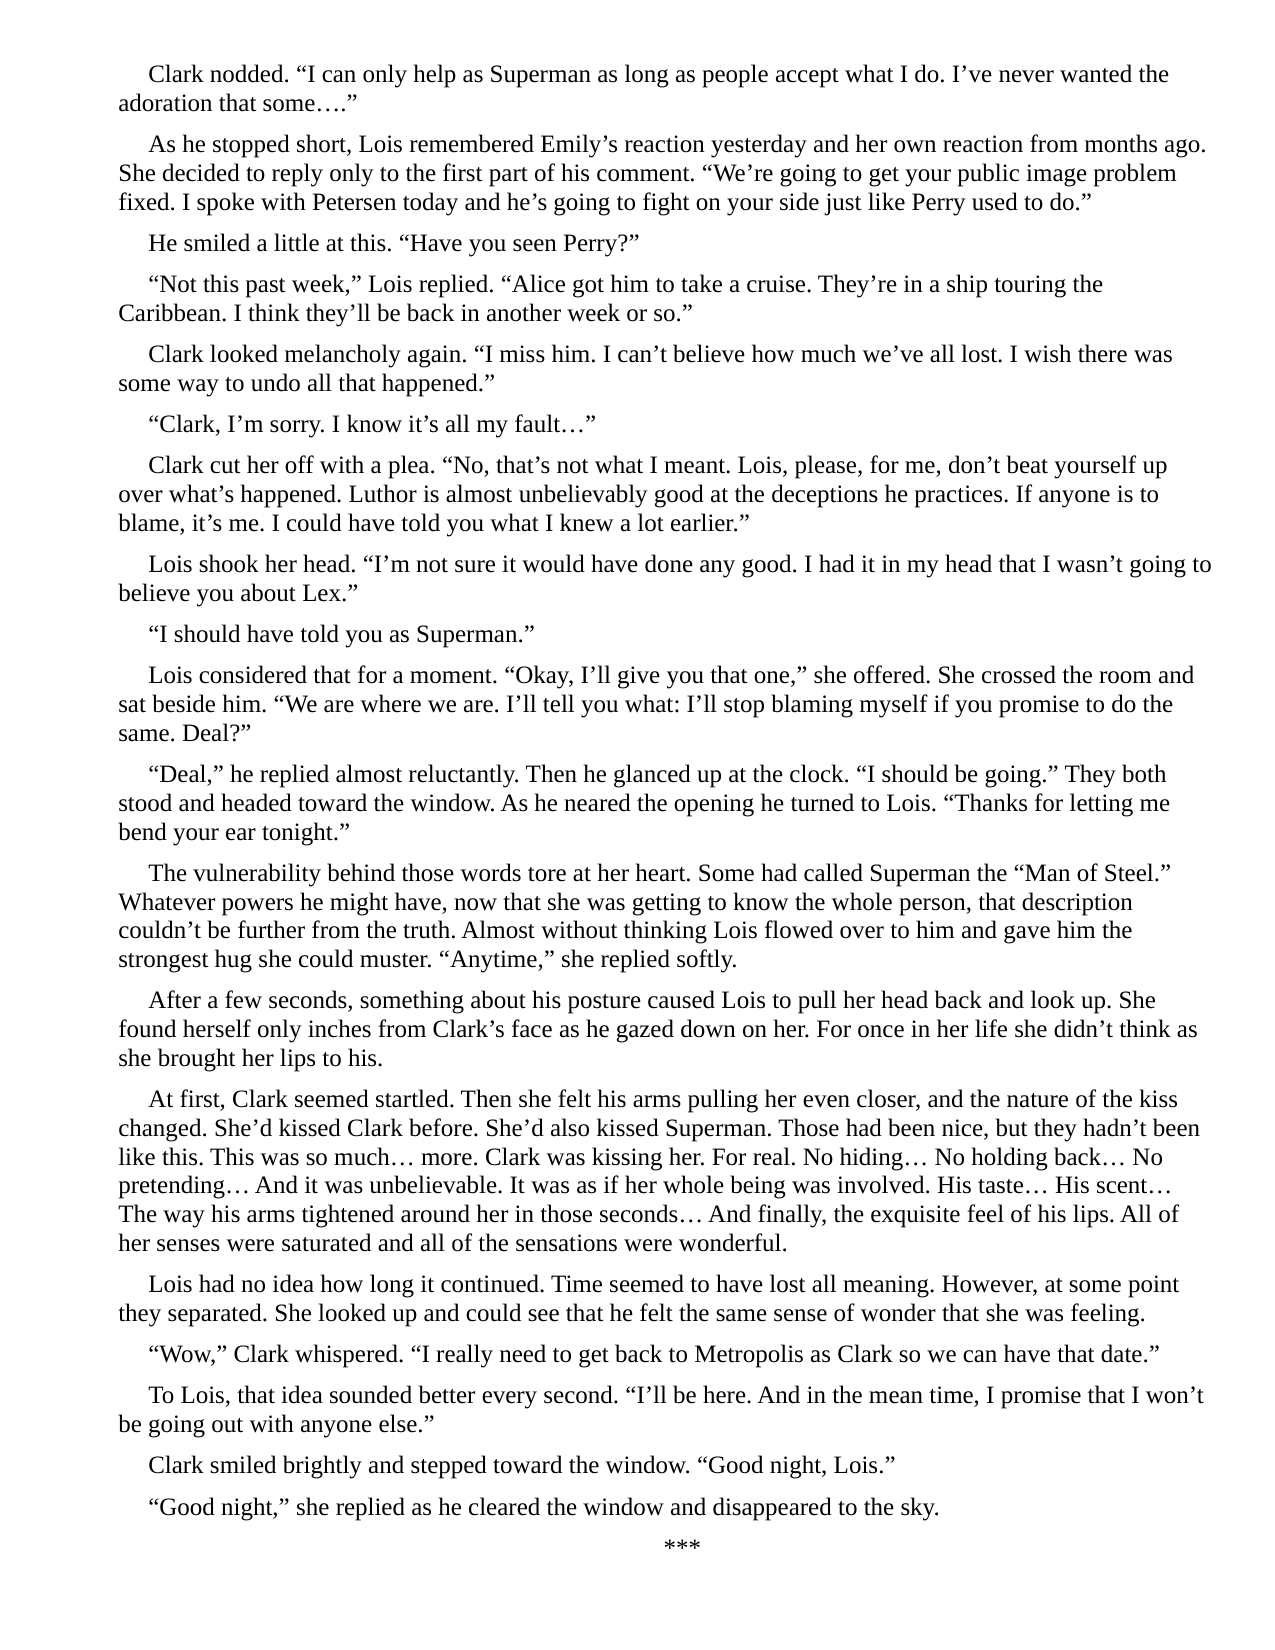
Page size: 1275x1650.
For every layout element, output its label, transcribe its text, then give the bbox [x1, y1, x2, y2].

text He smiled a little at this. “Have you seen Perry?” [118, 228, 1216, 257]
text Lois considered that for a moment. “Okay, I’ll give you that one,” she offered. She crossed the room and sat beside him. “We are where we are. I’ll tell you what: I’ll stop blaming myself if you promise to do the same. Deal?” [118, 660, 1216, 747]
text After a few seconds, something about his posture caused Lois to pull her head back and look up. She found herself only inches from Clark’s face as he gazed down on her. For once in her life she didn’t think as she brought her lips to his. [118, 985, 1216, 1072]
text Lois shook her head. “I’m not sure it would have done any good. I had it in my head that I wasn’t going to believe you about Lex.” [118, 549, 1216, 607]
text “I should have told you as Superman.” [118, 619, 1216, 648]
text Clark cut her off with a plea. “No, that’s not what I meant. Lois, please, for me, don’t beat yourself up over what’s happened. Luthor is almost unbelievably good at the deceptions he practices. If anyone is to blame, it’s me. I could have told you what I knew a lot earlier.” [118, 450, 1216, 537]
text As he stopped short, Lois remembered Emily’s reaction yesterday and her own reaction from months ago. She decided to reply only to the first part of his comment. “We’re going to get your public image problem fixed. I spoke with Petersen today and he’s going to fight on your side just like Perry used to do.” [118, 129, 1216, 215]
text At first, Clark seemed startled. Then she felt his arms pulling her even closer, and the nature of the kiss changed. She’d kissed Clark before. She’d also kissed Superman. Those had been nice, but they hadn’t been like this. This was so much… more. Clark was kissing her. For real. No hiding… No holding back… No pretending… And it was unbelievable. It was as if her whole being was involved. His taste… His scent… The way his arms tightened around her in those seconds… And finally, the exquisite feel of his lips. All of her senses were saturated and all of the sensations were wonderful. [118, 1084, 1216, 1257]
text “Not this past week,” Lois replied. “Alice got him to take a cruise. They’re in a ship touring the Caribbean. I think they’ll be back in another week or so.” [118, 269, 1216, 327]
text “Clark, I’m sorry. I know it’s all my fault…” [118, 409, 1216, 438]
text Clark looked melancholy again. “I miss him. I can’t believe how much we’ve all lost. I wish there was some way to undo all that happened.” [118, 339, 1216, 397]
text “Deal,” he replied almost reluctantly. Then he glanced up at the clock. “I should be going.” They both stood and headed toward the window. As he neared the opening he turned to Lois. “Thanks for letting me bend your ear tonight.” [118, 759, 1216, 845]
text “Good night,” she replied as he cleared the window and disappeared to the sky. [118, 1492, 1216, 1520]
text To Lois, that idea sounded better every second. “I’ll be here. And in the mean time, I promise that I won’t be going out with anyone else.” [118, 1380, 1216, 1438]
text Lois had no idea how long it continued. Time seemed to have lost all meaning. However, at some point they separated. She looked up and could see that he felt the same sense of wonder that she was feeling. [118, 1269, 1216, 1327]
text The vulnerability behind those words tore at her heart. Some had called Superman the “Man of Steel.” Whatever powers he might have, now that she was getting to know the whole person, that description couldn’t be further from the truth. Almost without thinking Lois flowed over to him and gave him the strongest hug she could muster. “Anytime,” she replied softly. [118, 858, 1216, 973]
text *** [118, 1533, 1216, 1562]
text “Wow,” Clark whispered. “I really need to get back to Metropolis as Clark so we can have that date.” [118, 1339, 1216, 1368]
text Clark smiled brightly and stepped toward the window. “Good night, Lois.” [118, 1450, 1216, 1479]
text Clark nodded. “I can only help as Superman as long as people accept what I do. I’ve never wanted the adoration that some….” [118, 59, 1216, 117]
